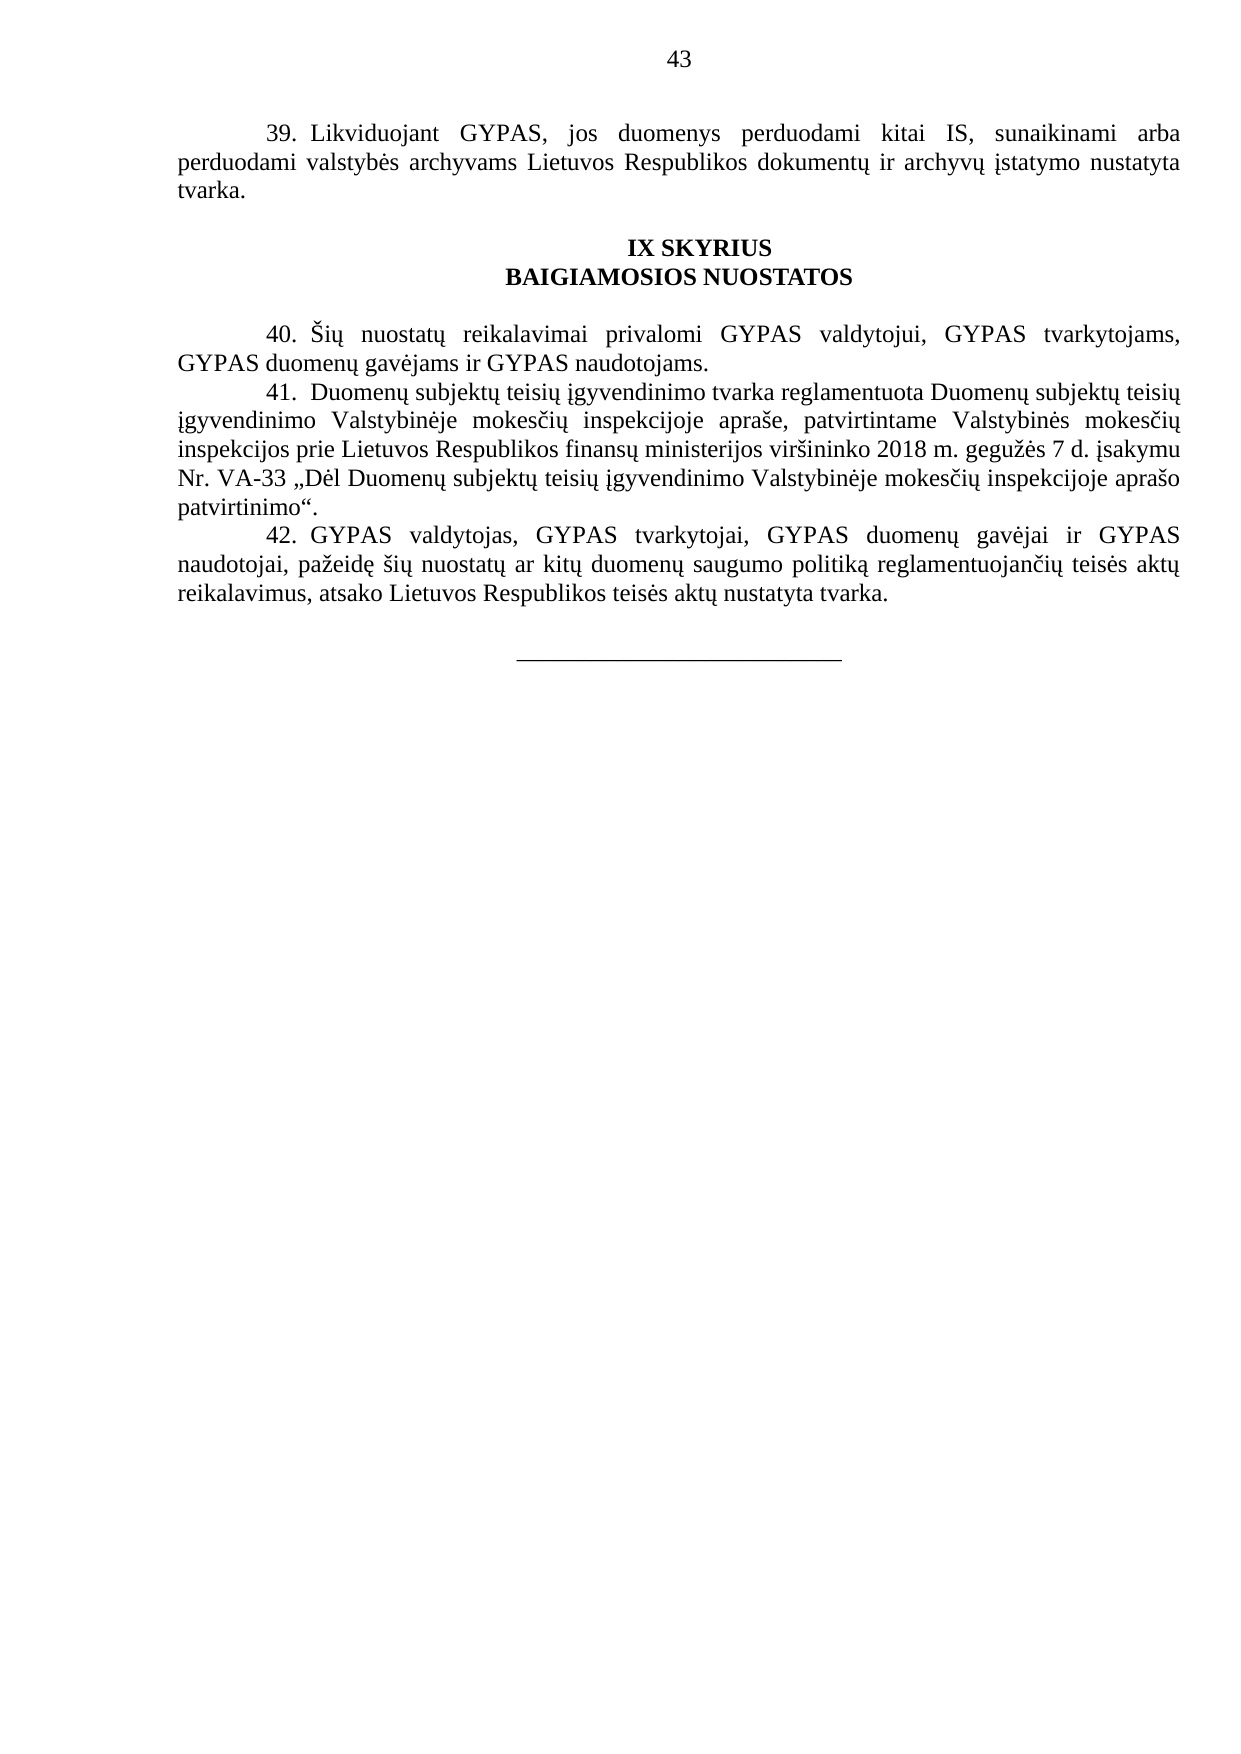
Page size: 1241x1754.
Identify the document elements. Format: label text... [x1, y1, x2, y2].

text 39. Likviduojant GYPAS, jos duomenys perduodami kitai IS, sunaikinami arba perduodami valstybės archyvams Lietuvos Respublikos dokumentų ir archyvų įstatymo nustatyta tvarka. [177, 118, 1181, 204]
text 40. Šių nuostatų reikalavimai privalomi GYPAS valdytojui, GYPAS tvarkytojams, GYPAS duomenų gavėjams ir GYPAS naudotojams. [177, 319, 1181, 377]
text IX SKYRIUS [248, 233, 1151, 262]
text __________________________ [177, 636, 1181, 664]
text 42. GYPAS valdytojas, GYPAS tvarkytojai, GYPAS duomenų gavėjai ir GYPAS naudotojai, pažeidę šių nuostatų ar kitų duomenų saugumo politiką reglamentuojančių teisės aktų reikalavimus, atsako Lietuvos Respublikos teisės aktų nustatyta tvarka. [177, 521, 1181, 607]
text 41. Duomenų subjektų teisių įgyvendinimo tvarka reglamentuota Duomenų subjektų teisių įgyvendinimo Valstybinėje mokesčių inspekcijoje apraše, patvirtintame Valstybinės mokesčių inspekcijos prie Lietuvos Respublikos finansų ministerijos viršininko 2018 m. gegužės 7 d. įsakymu Nr. VA-33 „Dėl Duomenų subjektų teisių įgyvendinimo Valstybinėje mokesčių inspekcijoje aprašo patvirtinimo“. [177, 377, 1181, 521]
text BAIGIAMOSIOS NUOSTATOS [177, 262, 1181, 291]
